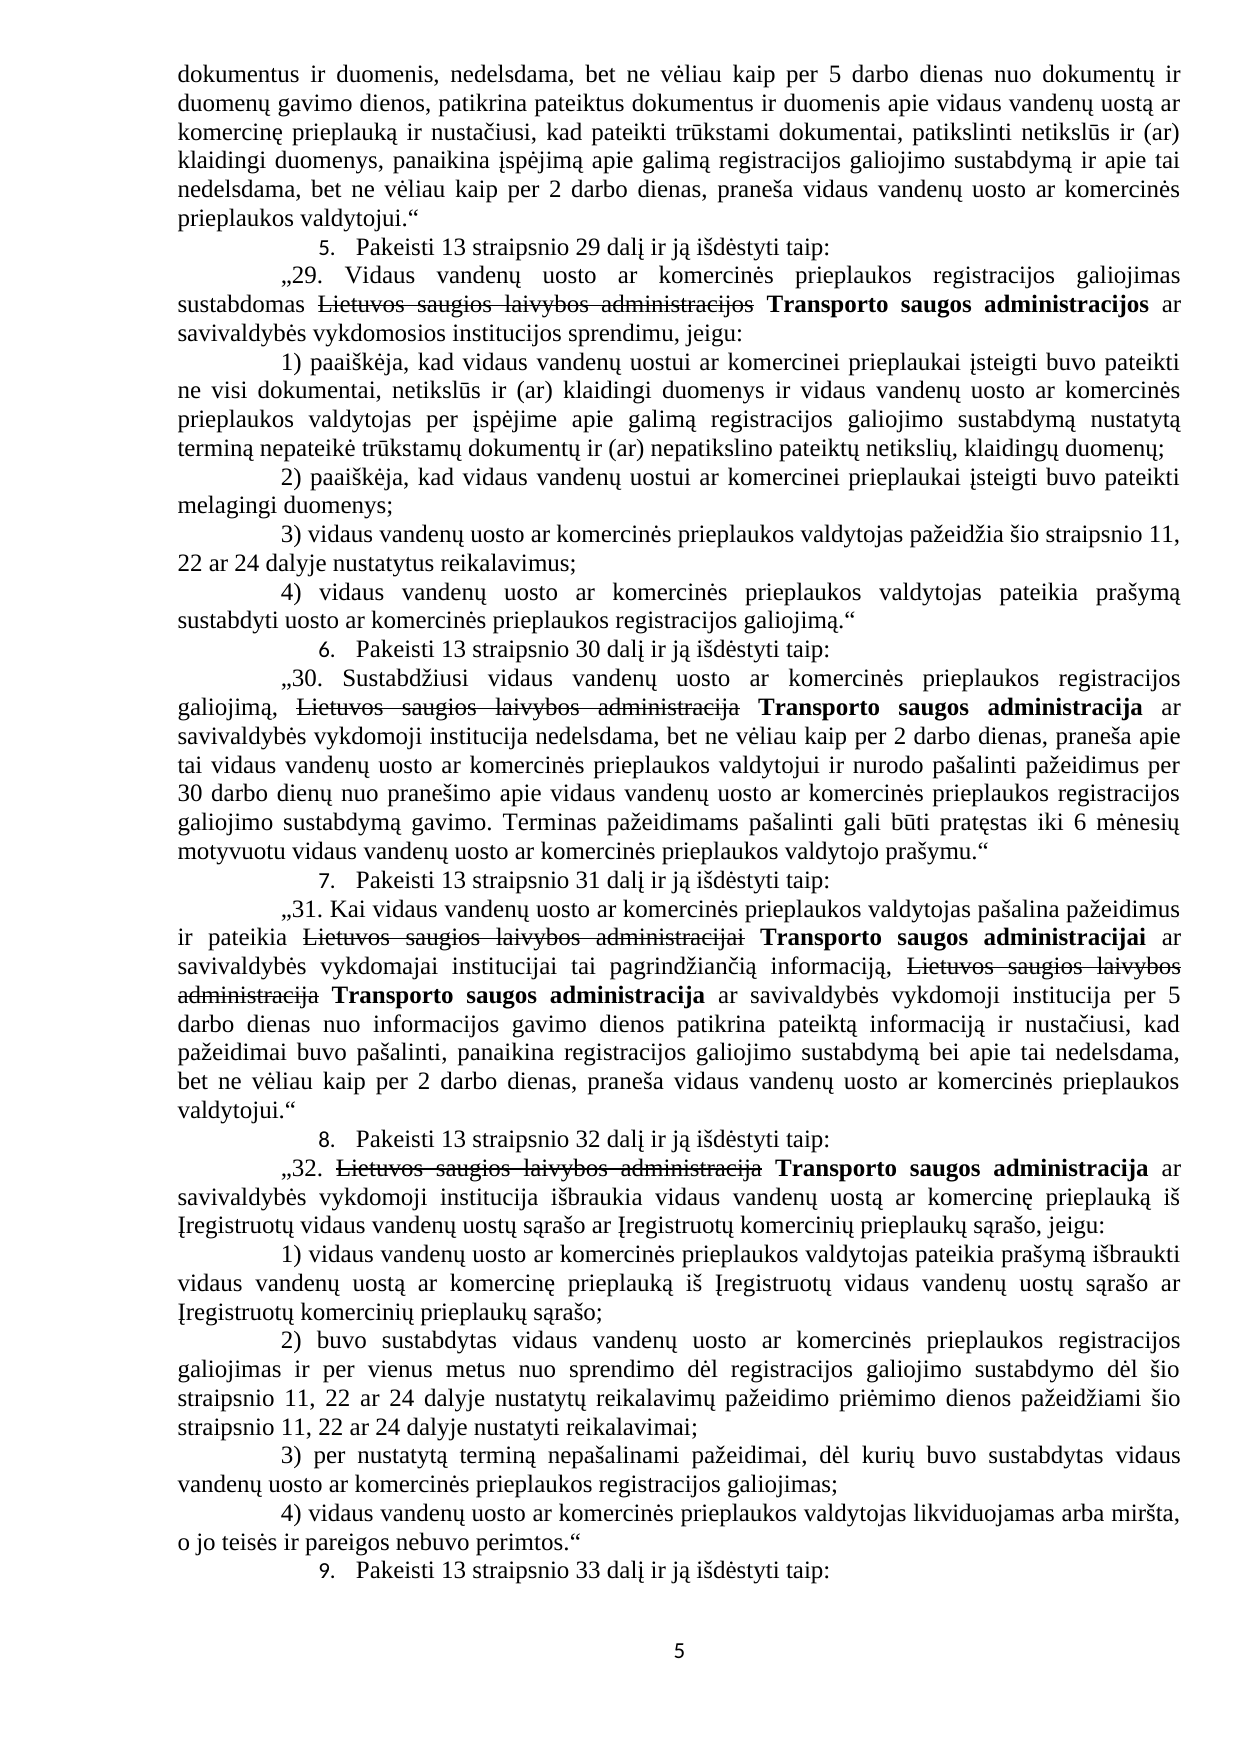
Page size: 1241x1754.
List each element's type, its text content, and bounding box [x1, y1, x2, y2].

list Pakeisti 13 straipsnio 30 dalį ir ją išdėstyti taip: [215, 634, 1181, 663]
list Pakeisti 13 straipsnio 29 dalį ir ją išdėstyti taip: [215, 232, 1181, 261]
list dokumentus ir duomenis, nedelsdama, bet ne vėliau kaip per 5 darbo dienas nuo dokumentų ir duomenų gavimo dienos, patikrina pateiktus dokumentus ir duomenis apie vidaus vandenų uostą ar komercinę prieplauką ir nustačiusi, kad pateikti trūkstami dokumentai, patikslinti netikslūs ir (ar) klaidingi duomenys, panaikina įspėjimą apie galimą registracijos galiojimo sustabdymą ir apie tai nedelsdama, bet ne vėliau kaip per 2 darbo dienas, praneša vidaus vandenų uosto ar komercinės prieplaukos valdytojui.“ [177, 59, 1181, 232]
list Pakeisti 13 straipsnio 33 dalį ir ją išdėstyti taip: [215, 1555, 1181, 1584]
text 1) vidaus vandenų uosto ar komercinės prieplaukos valdytojas pateikia prašymą išbraukti vidaus vandenų uostą ar komercinę prieplauką iš Įregistruotų vidaus vandenų uostų sąrašo ar Įregistruotų komercinių prieplaukų sąrašo; [177, 1239, 1181, 1325]
text 4) vidaus vandenų uosto ar komercinės prieplaukos valdytojas pateikia prašymą sustabdyti uosto ar komercinės prieplaukos registracijos galiojimą.“ [177, 577, 1181, 634]
list „32. Lietuvos saugios laivybos administracija Transporto saugos administracija ar savivaldybės vykdomoji institucija išbraukia vidaus vandenų uostą ar komercinę prieplauką iš Įregistruotų vidaus vandenų uostų sąrašo ar Įregistruotų komercinių prieplaukų sąrašo, jeigu: [177, 1153, 1181, 1239]
list „30. Sustabdžiusi vidaus vandenų uosto ar komercinės prieplaukos registracijos galiojimą, Lietuvos saugios laivybos administracija Transporto saugos administracija ar savivaldybės vykdomoji institucija nedelsdama, bet ne vėliau kaip per 2 darbo dienas, praneša apie tai vidaus vandenų uosto ar komercinės prieplaukos valdytojui ir nurodo pašalinti pažeidimus per 30 darbo dienų nuo pranešimo apie vidaus vandenų uosto ar komercinės prieplaukos registracijos galiojimo sustabdymą gavimo. Terminas pažeidimams pašalinti gali būti pratęstas iki 6 mėnesių motyvuotu vidaus vandenų uosto ar komercinės prieplaukos valdytojo prašymu.“ [177, 663, 1181, 865]
text 3) per nustatytą terminą nepašalinami pažeidimai, dėl kurių buvo sustabdytas vidaus vandenų uosto ar komercinės prieplaukos registracijos galiojimas; [177, 1440, 1181, 1498]
text 3) vidaus vandenų uosto ar komercinės prieplaukos valdytojas pažeidžia šio straipsnio 11, 22 ar 24 dalyje nustatytus reikalavimus; [177, 519, 1181, 577]
text 4) vidaus vandenų uosto ar komercinės prieplaukos valdytojas likviduojamas arba miršta, o jo teisės ir pareigos nebuvo perimtos.“ [177, 1498, 1181, 1555]
list „31. Kai vidaus vandenų uosto ar komercinės prieplaukos valdytojas pašalina pažeidimus ir pateikia Lietuvos saugios laivybos administracijai Transporto saugos administracijai ar savivaldybės vykdomajai institucijai tai pagrindžiančią informaciją, Lietuvos saugios laivybos administracija Transporto saugos administracija ar savivaldybės vykdomoji institucija per 5 darbo dienas nuo informacijos gavimo dienos patikrina pateiktą informaciją ir nustačiusi, kad pažeidimai buvo pašalinti, panaikina registracijos galiojimo sustabdymą bei apie tai nedelsdama, bet ne vėliau kaip per 2 darbo dienas, praneša vidaus vandenų uosto ar komercinės prieplaukos valdytojui.“ [177, 894, 1181, 1124]
text 2) paaiškėja, kad vidaus vandenų uostui ar komercinei prieplaukai įsteigti buvo pateikti melagingi duomenys; [177, 462, 1181, 519]
text 1) paaiškėja, kad vidaus vandenų uostui ar komercinei prieplaukai įsteigti buvo pateikti ne visi dokumentai, netikslūs ir (ar) klaidingi duomenys ir vidaus vandenų uosto ar komercinės prieplaukos valdytojas per įspėjime apie galimą registracijos galiojimo sustabdymą nustatytą terminą nepateikė trūkstamų dokumentų ir (ar) nepatikslino pateiktų netikslių, klaidingų duomenų; [177, 347, 1181, 462]
list Pakeisti 13 straipsnio 32 dalį ir ją išdėstyti taip: [215, 1124, 1181, 1153]
text 2) buvo sustabdytas vidaus vandenų uosto ar komercinės prieplaukos registracijos galiojimas ir per vienus metus nuo sprendimo dėl registracijos galiojimo sustabdymo dėl šio straipsnio 11, 22 ar 24 dalyje nustatytų reikalavimų pažeidimo priėmimo dienos pažeidžiami šio straipsnio 11, 22 ar 24 dalyje nustatyti reikalavimai; [177, 1325, 1181, 1440]
list „29. Vidaus vandenų uosto ar komercinės prieplaukos registracijos galiojimas sustabdomas Lietuvos saugios laivybos administracijos Transporto saugos administracijos ar savivaldybės vykdomosios institucijos sprendimu, jeigu: [177, 261, 1181, 347]
list Pakeisti 13 straipsnio 31 dalį ir ją išdėstyti taip: [215, 865, 1181, 894]
